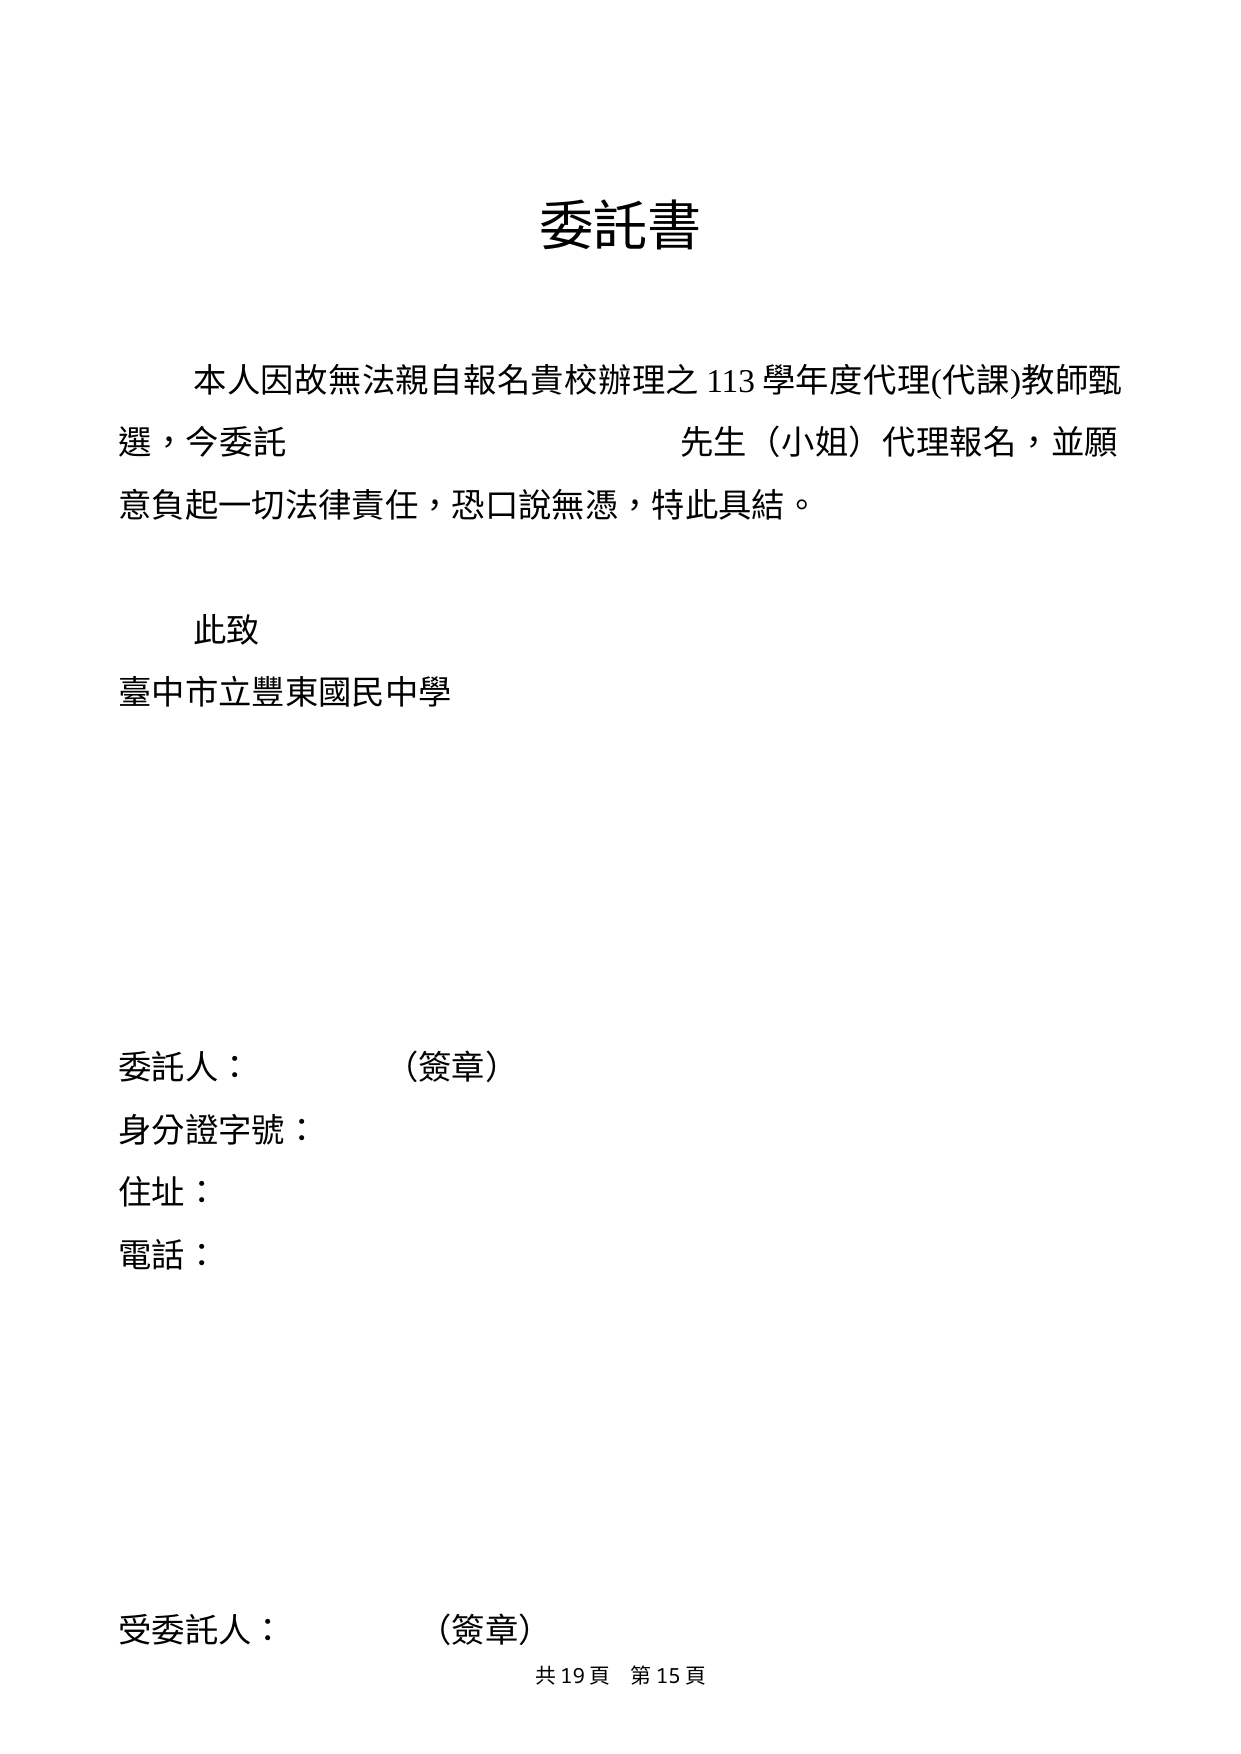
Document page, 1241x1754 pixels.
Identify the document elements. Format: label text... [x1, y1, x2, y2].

text 委託人： （簽章） [118, 1023, 1122, 1086]
text 此致 [118, 586, 1122, 648]
text 本人因故無法親自報名貴校辦理之113學年度代理(代課)教師甄選，今委託 先生（小姐）代理報名，並願意負起一切法律責任，恐口說無憑，特此具結。 [118, 336, 1122, 523]
text 住址： [118, 1148, 1122, 1211]
text 臺中市立豐東國民中學 [118, 648, 1122, 711]
text 委託書 [118, 148, 1122, 273]
text 身分證字號： [118, 1086, 1122, 1148]
text 受委託人： （簽章） [118, 1586, 1122, 1648]
text 電話： [118, 1211, 1122, 1273]
